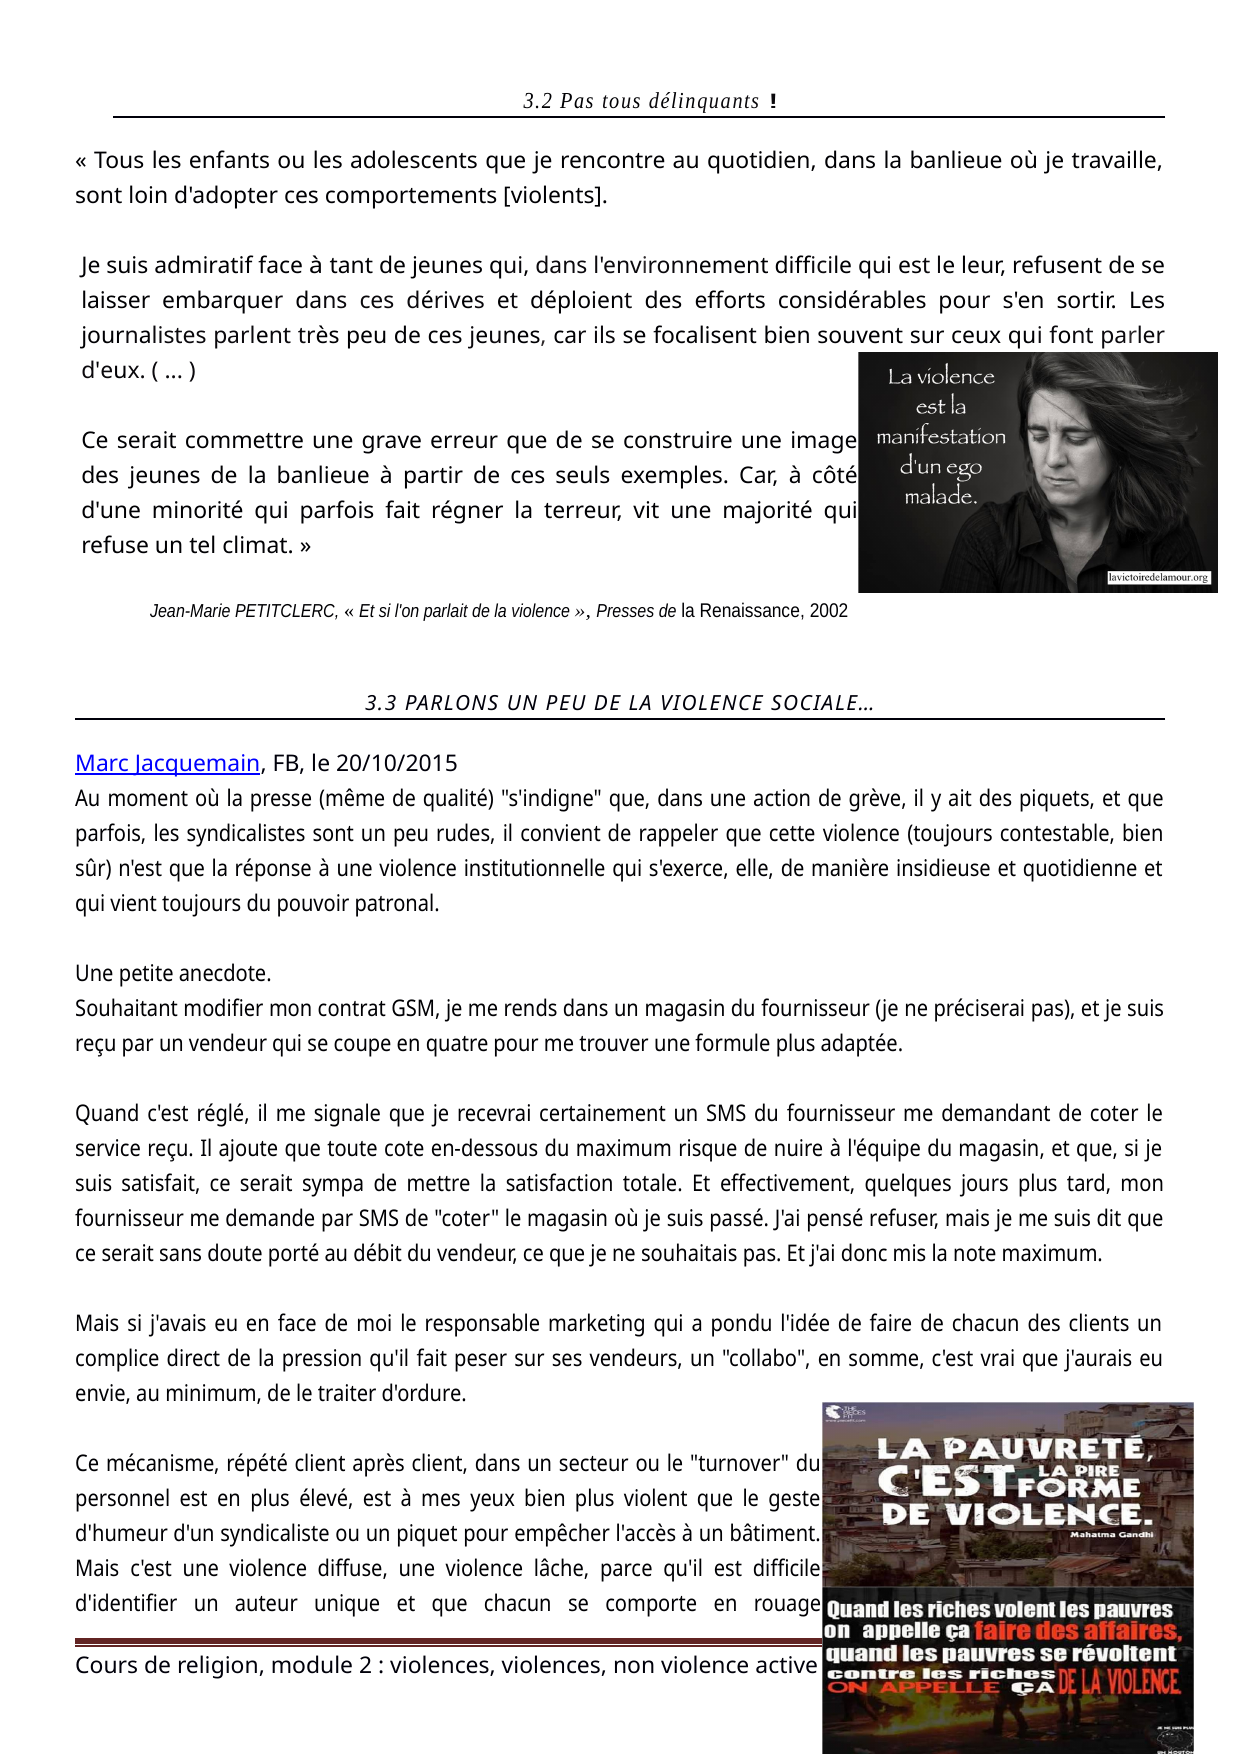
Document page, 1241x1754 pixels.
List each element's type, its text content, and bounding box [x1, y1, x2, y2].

list Je suis admiratif face à tant de jeunes qui, dans l'environnement difficile qui est le leur, refusent de se laisser embarquer dans ces dérives et déploient des efforts considérables pour s'en sortir. Les journalistes parlent très peu de ces jeunes, car ils se focalisent bien souvent sur ceux qui font parler d'eux. ( ... ) [81, 249, 1165, 385]
list Jean-Marie PETITCLERC, « Et si l'on parlait de la violence », Presses de la Renaissance, 2002 [112, 599, 1165, 622]
text Souhaitant modifier mon contrat GSM, je me rends dans un magasin du fournisseur (je ne préciserai pas), et je suis reçu par un vendeur qui se coupe en quatre pour me trouver une formule plus adaptée. [75, 992, 1165, 1058]
picture [858, 352, 1218, 593]
list « Tous les enfants ou les adolescents que je rencontre au quotidien, dans la banlieue où je travaille, sont loin d'adopter ces comportements [violents]. [75, 144, 1165, 210]
text Ce mécanisme, répété client après client, dans un secteur ou le "turnover" du personnel est en plus élevé, est à mes yeux bien plus violent que le geste d'humeur d'un syndicaliste ou un piquet pour empêcher l'accès à un bâtiment. Mais c'est une violence diffuse, une violence lâche, parce qu'il est difficile d'identifier un auteur unique et que chacun se comporte en rouage [75, 1447, 822, 1618]
text Marc Jacquemain, FB, le 20/10/2015 [75, 747, 1165, 778]
text Au moment où la presse (même de qualité) "s'indigne" que, dans une action de grève, il y ait des piquets, et que parfois, les syndicalistes sont un peu rudes, il convient de rappeler que cette violence (toujours contestable, bien sûr) n'est que la réponse à une violence institutionnelle qui s'exerce, elle, de manière insidieuse et quotidienne et qui vient toujours du pouvoir patronal. [75, 782, 1165, 918]
subtitle 3.2 Pas tous délinquants ! [112, 87, 1165, 118]
list Ce serait commettre une grave erreur que de se construire une image des jeunes de la banlieue à partir de ces seuls exemples. Car, à côté d'une minorité qui parfois fait régner la terreur, vit une majorité qui refuse un tel climat. » [81, 424, 858, 560]
text Mais si j'avais eu en face de moi le responsable marketing qui a pondu l'idée de faire de chacun des clients un complice direct de la pression qu'il fait peser sur ses vendeurs, un "collabo", en somme, c'est vrai que j'aurais eu envie, au minimum, de le traiter d'ordure. [75, 1272, 1165, 1408]
text Une petite anecdote. [75, 957, 1165, 988]
picture [822, 1402, 1194, 1754]
text Quand c'est réglé, il me signale que je recevrai certainement un SMS du fournisseur me demandant de coter le service reçu. Il ajoute que toute cote en-dessous du maximum risque de nuire à l'équipe du magasin, et que, si je suis satisfait, ce serait sympa de mettre la satisfaction totale. Et effectivement, quelques jours plus tard, mon fournisseur me demande par SMS de "coter" le magasin où je suis passé. J'ai pensé refuser, mais je me suis dit que ce serait sans doute porté au débit du vendeur, ce que je ne souhaitais pas. Et j'ai donc mis la note maximum. [75, 1062, 1165, 1268]
subtitle 3.3 PARLONS UN PEU DE LA VIOLENCE SOCIALE… [75, 688, 1165, 718]
